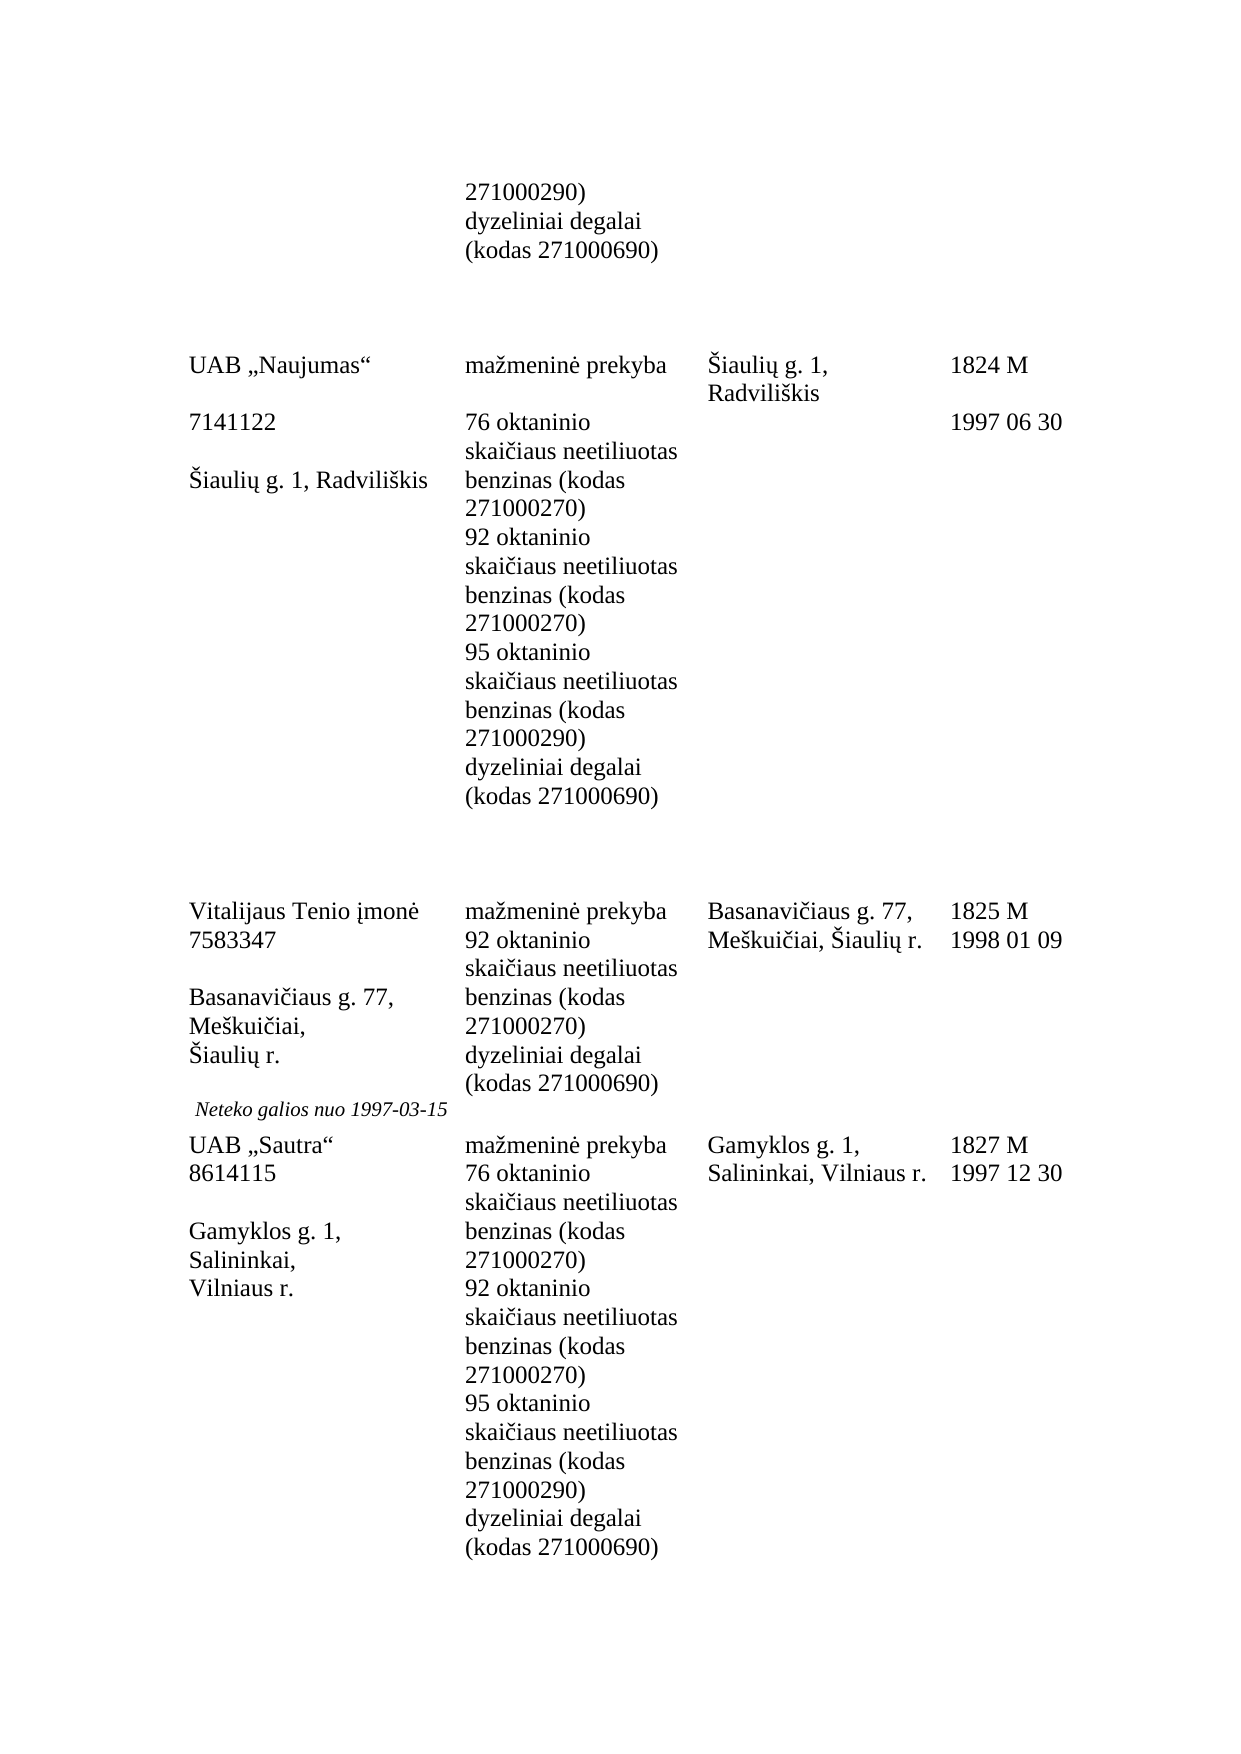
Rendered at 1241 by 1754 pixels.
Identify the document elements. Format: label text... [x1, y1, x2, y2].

table_cell [939, 580, 1181, 637]
table_cell [696, 264, 938, 292]
table_cell Gamyklos g. 1, [696, 1130, 938, 1158]
table_cell 7141122 [177, 407, 453, 465]
table_cell [939, 1216, 1181, 1273]
table_cell [939, 695, 1181, 752]
table_cell 1825 M [939, 896, 1181, 925]
table_cell UAB „Naujumas“ [177, 350, 453, 407]
table_cell [696, 321, 938, 350]
table_cell [939, 522, 1181, 580]
table_cell benzinas (kodas 271000270) [454, 982, 696, 1040]
table_cell [696, 522, 938, 580]
table_cell benzinas (kodas 271000290) [454, 1446, 696, 1503]
table_cell [696, 752, 938, 810]
table_cell [177, 264, 453, 292]
table_cell UAB „Sautra“ [177, 1130, 453, 1158]
table_cell Vilniaus r. [177, 1274, 453, 1331]
table_cell benzinas (kodas 271000290) [454, 695, 696, 752]
table_cell [177, 206, 453, 263]
table_cell [177, 1446, 453, 1503]
table_cell [696, 1504, 938, 1561]
table_cell [696, 1216, 938, 1273]
table_cell [696, 407, 938, 465]
table_cell [696, 1590, 938, 1618]
table_cell benzinas (kodas 271000270) [454, 1331, 696, 1388]
table_cell Neteko galios nuo 1997-03-15 [177, 1097, 1181, 1130]
table_cell 1998 01 09 [939, 925, 1181, 982]
table_cell benzinas (kodas 271000270) [454, 580, 696, 637]
table_cell [696, 695, 938, 752]
table_cell 8614115 [177, 1159, 453, 1216]
table_cell Vitalijaus Tenio įmonė [177, 896, 453, 925]
table_cell mažmeninė prekyba [454, 1130, 696, 1158]
table_cell [696, 637, 938, 695]
table_cell Šiaulių g. 1, Radviliškis [177, 465, 453, 522]
table_cell [696, 1561, 938, 1590]
table_cell [177, 1389, 453, 1446]
table_cell Šiaulių g. 1, Radviliškis [696, 350, 938, 407]
table_cell [696, 292, 938, 321]
table_cell [939, 465, 1181, 522]
table_cell mažmeninė prekyba [454, 350, 696, 407]
table_cell [454, 1590, 696, 1618]
table_cell [177, 292, 453, 321]
table_cell [454, 1561, 696, 1590]
table_cell dyzeliniai degalai (kodas 271000690) [454, 206, 696, 263]
table_cell [939, 1446, 1181, 1503]
table_cell 76 oktaninio skaičiaus neetiliuotas [454, 407, 696, 465]
table_cell 76 oktaninio skaičiaus neetiliuotas [454, 1159, 696, 1216]
table_cell [177, 580, 453, 637]
table_cell [177, 177, 453, 206]
table_cell [939, 1331, 1181, 1388]
table_cell Gamyklos g. 1, Salininkai, [177, 1216, 453, 1273]
table_cell [454, 321, 696, 350]
table_cell [939, 1040, 1181, 1097]
table_cell 92 oktaninio skaičiaus neetiliuotas [454, 1274, 696, 1331]
table_cell [696, 1040, 938, 1097]
table_cell [939, 177, 1181, 206]
table_cell [939, 1504, 1181, 1561]
table_cell [939, 1561, 1181, 1590]
table_cell [939, 206, 1181, 263]
table_cell [696, 580, 938, 637]
table_cell [454, 867, 696, 896]
table_cell [696, 839, 938, 867]
table_cell [696, 206, 938, 263]
table_cell [177, 867, 453, 896]
table_cell benzinas (kodas 271000270) [454, 1216, 696, 1273]
table_cell [177, 810, 453, 838]
table_cell [696, 465, 938, 522]
table_cell [177, 522, 453, 580]
table_cell [939, 982, 1181, 1040]
table_cell dyzeliniai degalai (kodas 271000690) [454, 1040, 696, 1097]
table_cell 95 oktaninio skaičiaus neetiliuotas [454, 1389, 696, 1446]
table_cell [177, 752, 453, 810]
table_cell Basanavičiaus g. 77, Meškuičiai, [177, 982, 453, 1040]
table_cell [177, 321, 453, 350]
table_cell [177, 1331, 453, 1388]
table_cell [696, 1274, 938, 1331]
table_cell mažmeninė prekyba [454, 896, 696, 925]
table_cell 92 oktaninio skaičiaus neetiliuotas [454, 925, 696, 982]
table_cell [939, 1274, 1181, 1331]
table_cell 92 oktaninio skaičiaus neetiliuotas [454, 522, 696, 580]
table_cell [454, 264, 696, 292]
table_cell [696, 1446, 938, 1503]
table_cell [696, 867, 938, 896]
table_cell 95 oktaninio skaičiaus neetiliuotas [454, 637, 696, 695]
table_cell [939, 637, 1181, 695]
table_cell [177, 1590, 453, 1618]
table_cell [939, 1590, 1181, 1618]
table_cell 271000290) [454, 177, 696, 206]
table_cell [939, 810, 1181, 838]
table_cell dyzeliniai degalai (kodas 271000690) [454, 1504, 696, 1561]
table_cell [177, 695, 453, 752]
table_cell 1997 12 30 [939, 1159, 1181, 1216]
table_cell [939, 1389, 1181, 1446]
table_cell [696, 982, 938, 1040]
table_cell [696, 810, 938, 838]
table_cell 1824 M [939, 350, 1181, 407]
table_cell [177, 839, 453, 867]
table_cell 1997 06 30 [939, 407, 1181, 465]
table_cell [696, 177, 938, 206]
table_cell [939, 867, 1181, 896]
table_cell [454, 839, 696, 867]
table_cell [454, 292, 696, 321]
table_cell [939, 752, 1181, 810]
table_cell [696, 1389, 938, 1446]
table_cell Basanavičiaus g. 77, [696, 896, 938, 925]
table_cell [939, 292, 1181, 321]
table_cell [939, 839, 1181, 867]
table_cell Meškuičiai, Šiaulių r. [696, 925, 938, 982]
table_cell benzinas (kodas 271000270) [454, 465, 696, 522]
table_cell [454, 810, 696, 838]
table_cell [696, 1331, 938, 1388]
table_cell [177, 1561, 453, 1590]
table_cell Šiaulių r. [177, 1040, 453, 1097]
table_cell dyzeliniai degalai (kodas 271000690) [454, 752, 696, 810]
table_cell Salininkai, Vilniaus r. [696, 1159, 938, 1216]
table_cell [177, 1504, 453, 1561]
table_cell [939, 264, 1181, 292]
table_cell 1827 M [939, 1130, 1181, 1158]
table_cell 7583347 [177, 925, 453, 982]
table_cell [939, 321, 1181, 350]
table_cell [177, 637, 453, 695]
